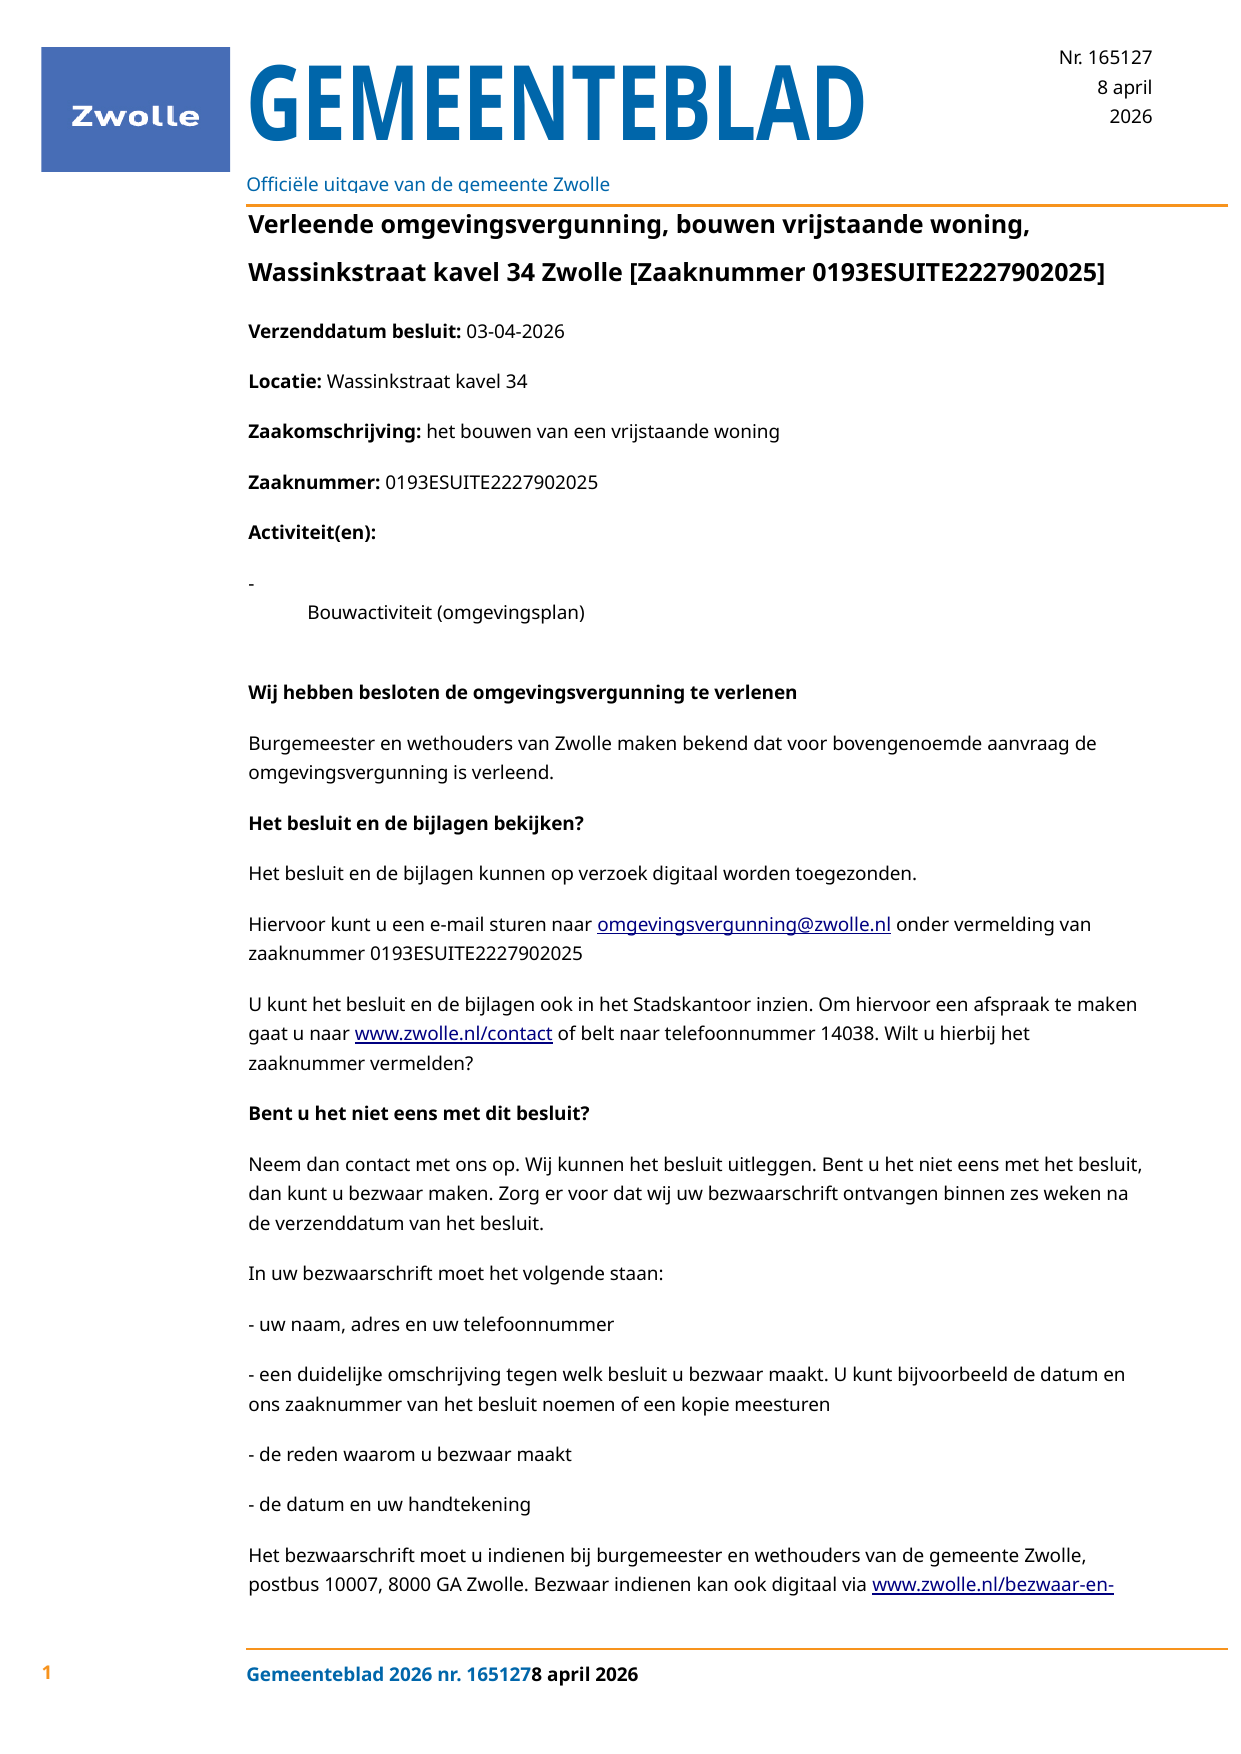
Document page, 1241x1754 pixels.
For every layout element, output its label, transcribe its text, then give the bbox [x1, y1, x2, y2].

text Activiteit(en): [248, 519, 1152, 545]
text - de reden waarom u bezwaar maakt [248, 1441, 1152, 1467]
text Het besluit en de bijlagen bekijken? [248, 810, 1152, 836]
picture [41, 47, 231, 172]
text Neem dan contact met ons op. Wij kunnen het besluit uitleggen. Bent u het niet eens met het besluit, dan kunt u bezwaar maken. Zorg er voor dat wij uw bezwaarschrift ontvangen binnen zes weken na de verzenddatum van het besluit. [248, 1151, 1152, 1236]
text Bent u het niet eens met dit besluit? [248, 1100, 1152, 1126]
text - een duidelijke omschrijving tegen welk besluit u bezwaar maakt. U kunt bijvoorbeeld de datum en ons zaaknummer van het besluit noemen of een kopie meesturen [248, 1361, 1152, 1417]
list Bouwactiviteit (omgevingsplan) [248, 599, 1152, 625]
text - de datum en uw handtekening [248, 1492, 1152, 1517]
text Zaaknummer: 0193ESUITE2227902025 [248, 469, 1152, 495]
text Zaakomschrijving: het bouwen van een vrijstaande woning [248, 419, 1152, 444]
text Verleende omgevingsvergunning, bouwen vrijstaande woning, Wassinkstraat kavel 34 Zwolle [Zaaknummer 0193ESUITE2227902025] [248, 207, 1152, 288]
text Verzenddatum besluit: 03-04-2026 [248, 318, 1152, 344]
text Hiervoor kunt u een e-mail sturen naar omgevingsvergunning@zwolle.nl onder vermelding van zaaknummer 0193ESUITE2227902025 [248, 911, 1152, 966]
text Het bezwaarschrift moet u indienen bij burgemeester en wethouders van de gemeente Zwolle, postbus 10007, 8000 GA Zwolle. Bezwaar indienen kan ook digitaal via www.zwolle.nl/bezwaar-en- [248, 1542, 1152, 1597]
text Locatie: Wassinkstraat kavel 34 [248, 368, 1152, 394]
text Burgemeester en wethouders van Zwolle maken bekend dat voor bovengenoemde aanvraag de omgevingsvergunning is verleend. [248, 730, 1152, 785]
text In uw bezwaarschrift moet het volgende staan: [248, 1260, 1152, 1286]
text - uw naam, adres en uw telefoonnummer [248, 1311, 1152, 1337]
text Het besluit en de bijlagen kunnen op verzoek digitaal worden toegezonden. [248, 860, 1152, 886]
text Wij hebben besloten de omgevingsvergunning te verlenen [248, 679, 1152, 705]
text U kunt het besluit en de bijlagen ook in het Stadskantoor inzien. Om hiervoor een afspraak te maken gaat u naar www.zwolle.nl/contact of belt naar telefoonnummer 14038. Wilt u hierbij het zaaknummer vermelden? [248, 991, 1152, 1076]
